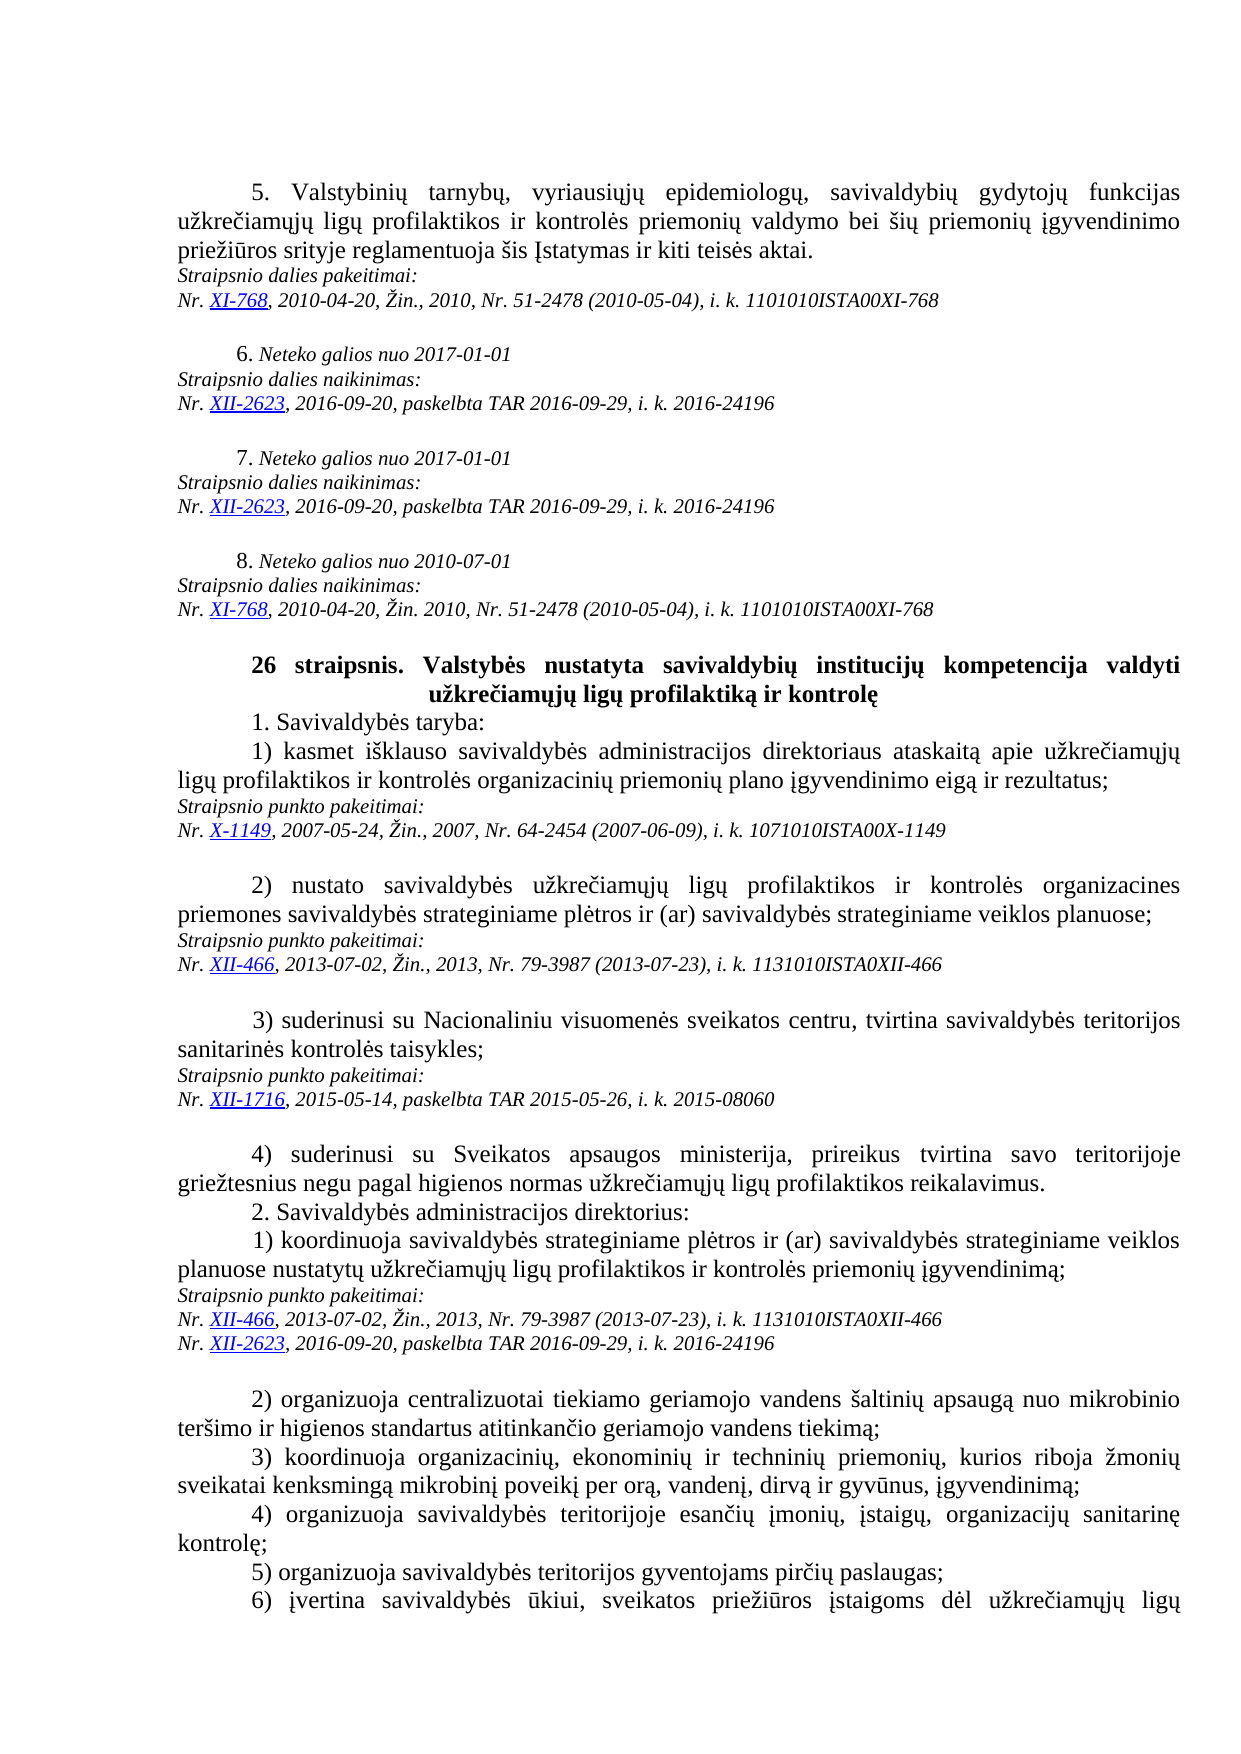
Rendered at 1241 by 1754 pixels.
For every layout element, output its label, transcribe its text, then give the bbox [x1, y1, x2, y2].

text Straipsnio punkto pakeitimai: [177, 1283, 1181, 1307]
text Nr. XII-2623, 2016-09-20, paskelbta TAR 2016-09-29, i. k. 2016-24196 [177, 1331, 1181, 1355]
text 3) suderinusi su Nacionaliniu visuomenės sveikatos centru, tvirtina savivaldybės teritorijos sanitarinės kontrolės taisykles; [177, 1005, 1181, 1062]
text 1) koordinuoja savivaldybės strateginiame plėtros ir (ar) savivaldybės strateginiame veiklos planuose nustatytų užkrečiamųjų ligų profilaktikos ir kontrolės priemonių įgyvendinimą; [177, 1226, 1181, 1283]
text Nr. X-1149, 2007-05-24, Žin., 2007, Nr. 64-2454 (2007-06-09), i. k. 1071010ISTA00X-1149 [177, 818, 1181, 842]
text Straipsnio punkto pakeitimai: [177, 794, 1181, 818]
text Nr. XII-2623, 2016-09-20, paskelbta TAR 2016-09-29, i. k. 2016-24196 [177, 391, 1181, 415]
text 3) koordinuoja organizacinių, ekonominių ir techninių priemonių, kurios riboja žmonių sveikatai kenksmingą mikrobinį poveikį per orą, vandenį, dirvą ir gyvūnus, įgyvendinimą; [177, 1442, 1181, 1499]
text 1) kasmet išklauso savivaldybės administracijos direktoriaus ataskaitą apie užkrečiamųjų ligų profilaktikos ir kontrolės organizacinių priemonių plano įgyvendinimo eigą ir rezultatus; [177, 736, 1181, 794]
text 5. Valstybinių tarnybų, vyriausiųjų epidemiologų, savivaldybių gydytojų funkcijas užkrečiamųjų ligų profilaktikos ir kontrolės priemonių valdymo bei šių priemonių įgyvendinimo priežiūros srityje reglamentuoja šis Įstatymas ir kiti teisės aktai. [177, 177, 1181, 263]
text Straipsnio dalies naikinimas: [177, 367, 1181, 391]
text Straipsnio dalies naikinimas: [177, 573, 1181, 597]
text 8. Neteko galios nuo 2010-07-01 [177, 547, 1181, 573]
text 26 straipsnis. Valstybės nustatyta savivaldybių institucijų kompetencija valdyti užkrečiamųjų ligų profilaktiką ir kontrolę [251, 650, 1181, 707]
text 6. Neteko galios nuo 2017-01-01 [177, 340, 1181, 367]
text Nr. XII-466, 2013-07-02, Žin., 2013, Nr. 79-3987 (2013-07-23), i. k. 1131010ISTA0XII-466 [177, 1307, 1181, 1331]
text 1. Savivaldybės taryba: [177, 707, 1181, 736]
text 5) organizuoja savivaldybės teritorijos gyventojams pirčių paslaugas; [177, 1557, 1181, 1585]
text Nr. XII-466, 2013-07-02, Žin., 2013, Nr. 79-3987 (2013-07-23), i. k. 1131010ISTA0XII-466 [177, 952, 1181, 976]
text Nr. XI-768, 2010-04-20, Žin., 2010, Nr. 51-2478 (2010-05-04), i. k. 1101010ISTA00XI-768 [177, 287, 1181, 312]
text Nr. XII-2623, 2016-09-20, paskelbta TAR 2016-09-29, i. k. 2016-24196 [177, 494, 1181, 518]
text Nr. XII-1716, 2015-05-14, paskelbta TAR 2015-05-26, i. k. 2015-08060 [177, 1087, 1181, 1111]
text 2. Savivaldybės administracijos direktorius: [177, 1197, 1181, 1226]
text Straipsnio dalies pakeitimai: [177, 263, 1181, 287]
text Straipsnio punkto pakeitimai: [177, 928, 1181, 952]
text 2) nustato savivaldybės užkrečiamųjų ligų profilaktikos ir kontrolės organizacines priemones savivaldybės strateginiame plėtros ir (ar) savivaldybės strateginiame veiklos planuose; [177, 871, 1181, 928]
text Nr. XI-768, 2010-04-20, Žin. 2010, Nr. 51-2478 (2010-05-04), i. k. 1101010ISTA00XI-768 [177, 597, 1181, 621]
text Straipsnio dalies naikinimas: [177, 470, 1181, 494]
text 2) organizuoja centralizuotai tiekiamo geriamojo vandens šaltinių apsaugą nuo mikrobinio teršimo ir higienos standartus atitinkančio geriamojo vandens tiekimą; [177, 1384, 1181, 1442]
text Straipsnio punkto pakeitimai: [177, 1062, 1181, 1087]
text 4) organizuoja savivaldybės teritorijoje esančių įmonių, įstaigų, organizacijų sanitarinę kontrolę; [177, 1499, 1181, 1557]
text 6) įvertina savivaldybės ūkiui, sveikatos priežiūros įstaigoms dėl užkrečiamųjų ligų [177, 1585, 1181, 1614]
text 4) suderinusi su Sveikatos apsaugos ministerija, prireikus tvirtina savo teritorijoje griežtesnius negu pagal higienos normas užkrečiamųjų ligų profilaktikos reikalavimus. [177, 1139, 1181, 1197]
text 7. Neteko galios nuo 2017-01-01 [177, 443, 1181, 470]
